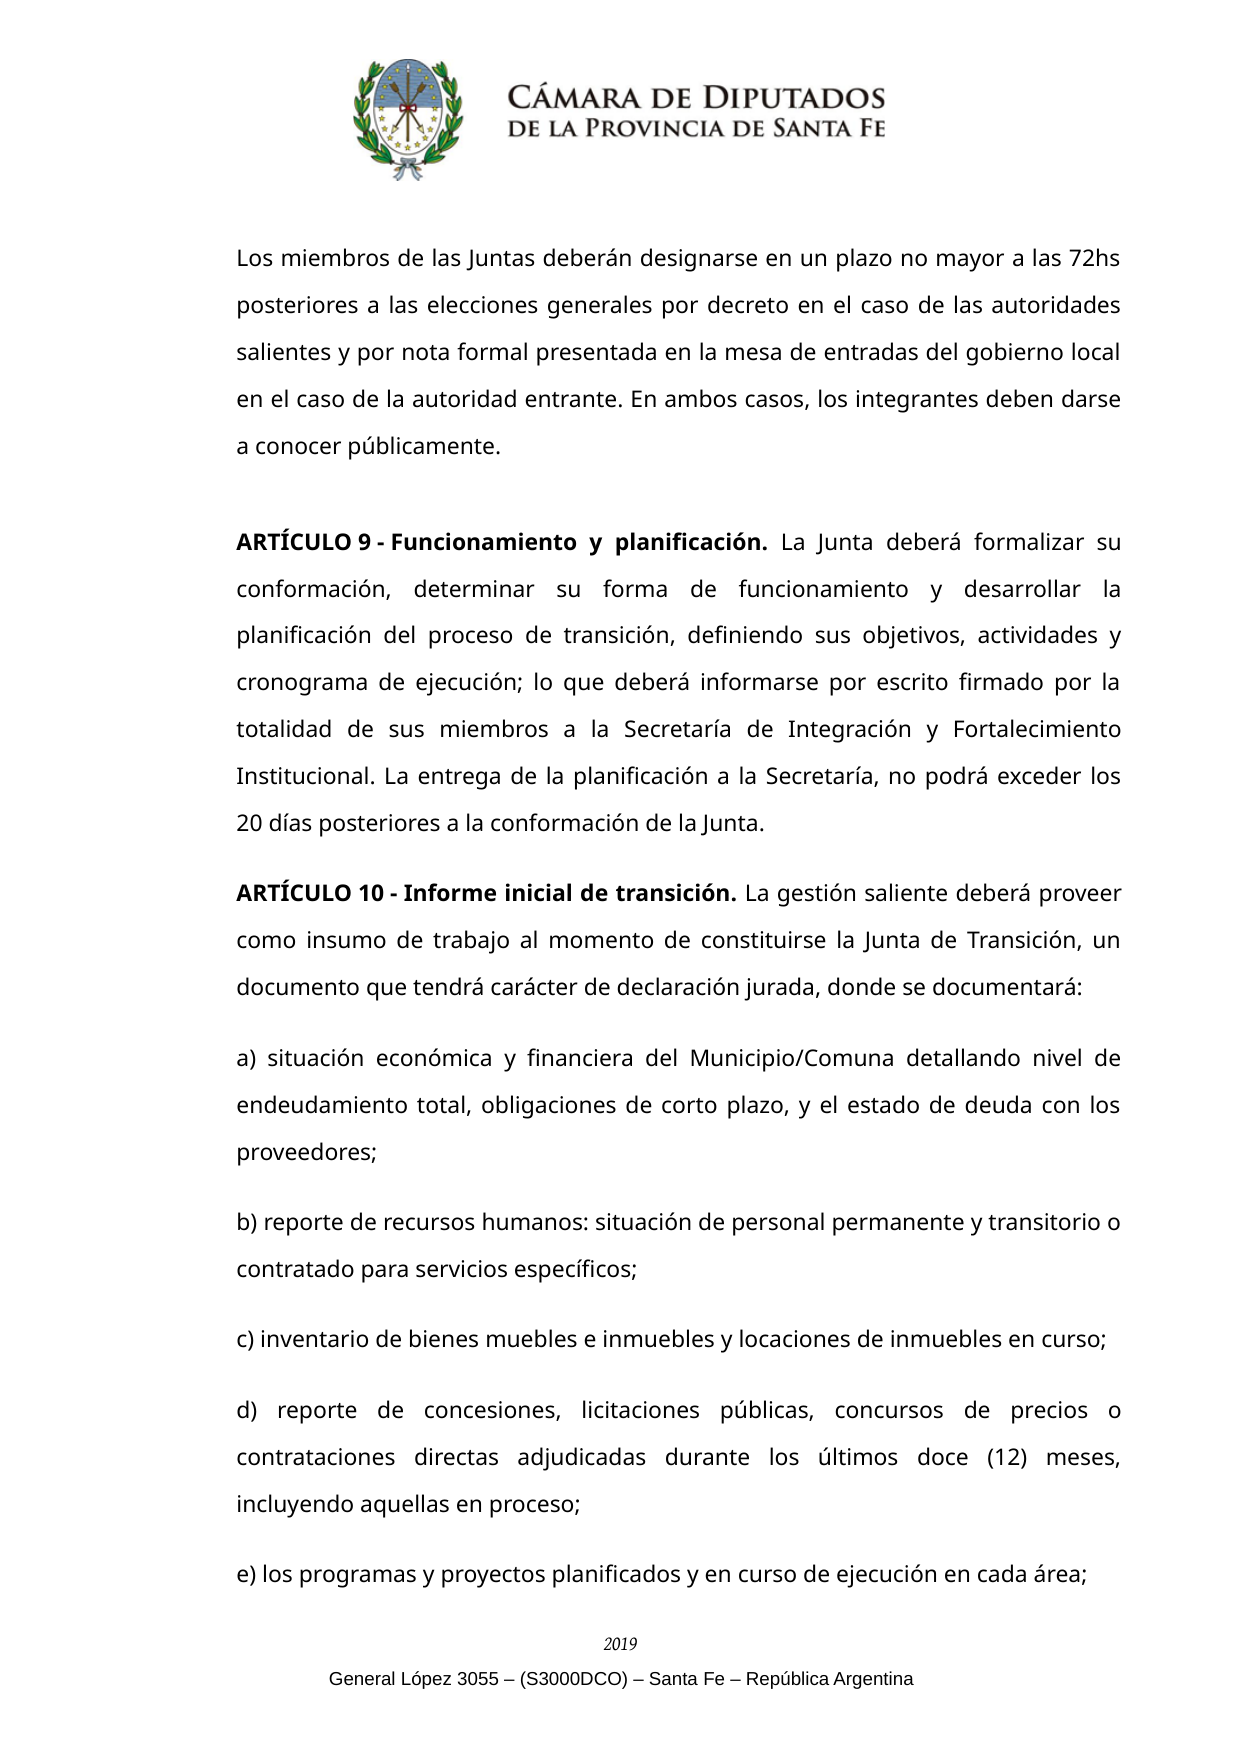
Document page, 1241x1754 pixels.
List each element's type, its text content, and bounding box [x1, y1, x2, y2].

list Funcionamiento y planificación. La Junta deberá formalizar su conformación, determinar su forma de funcionamiento y desarrollar la planificación del proceso de transición, definiendo sus objetivos, actividades y cronograma de ejecución; lo que deberá informarse por escrito firmado por la totalidad de sus miembros a la Secretaría de Integración y Fortalecimiento Institucional. La entrega de la planificación a la Secretaría, no podrá exceder los 20 días posteriores a la conformación de la Junta. [236, 526, 1122, 838]
list a) situación económica y financiera del Municipio/Comuna detallando nivel de endeudamiento total, obligaciones de corto plazo, y el estado de deuda con los proveedores; [236, 1042, 1122, 1167]
list d) reporte de concesiones, licitaciones públicas, concursos de precios o contrataciones directas adjudicadas durante los últimos doce (12) meses, incluyendo aquellas en proceso; [236, 1394, 1122, 1519]
list c) inventario de bienes muebles e inmuebles y locaciones de inmuebles en curso; [236, 1323, 1122, 1354]
list Los miembros de las Juntas deberán designarse en un plazo no mayor a las 72hs posteriores a las elecciones generales por decreto en el caso de las autoridades salientes y por nota formal presentada en la mesa de entradas del gobierno local en el caso de la autoridad entrante. En ambos casos, los integrantes deben darse a conocer públicamente. [236, 242, 1122, 461]
list b) reporte de recursos humanos: situación de personal permanente y transitorio o contratado para servicios específicos; [236, 1206, 1122, 1284]
list e) los programas y proyectos planificados y en curso de ejecución en cada área; [236, 1558, 1122, 1589]
list Informe inicial de transición. La gestión saliente deberá proveer como insumo de trabajo al momento de constituirse la Junta de Transición, un documento que tendrá carácter de declaración jurada, donde se documentará: [236, 877, 1122, 1002]
